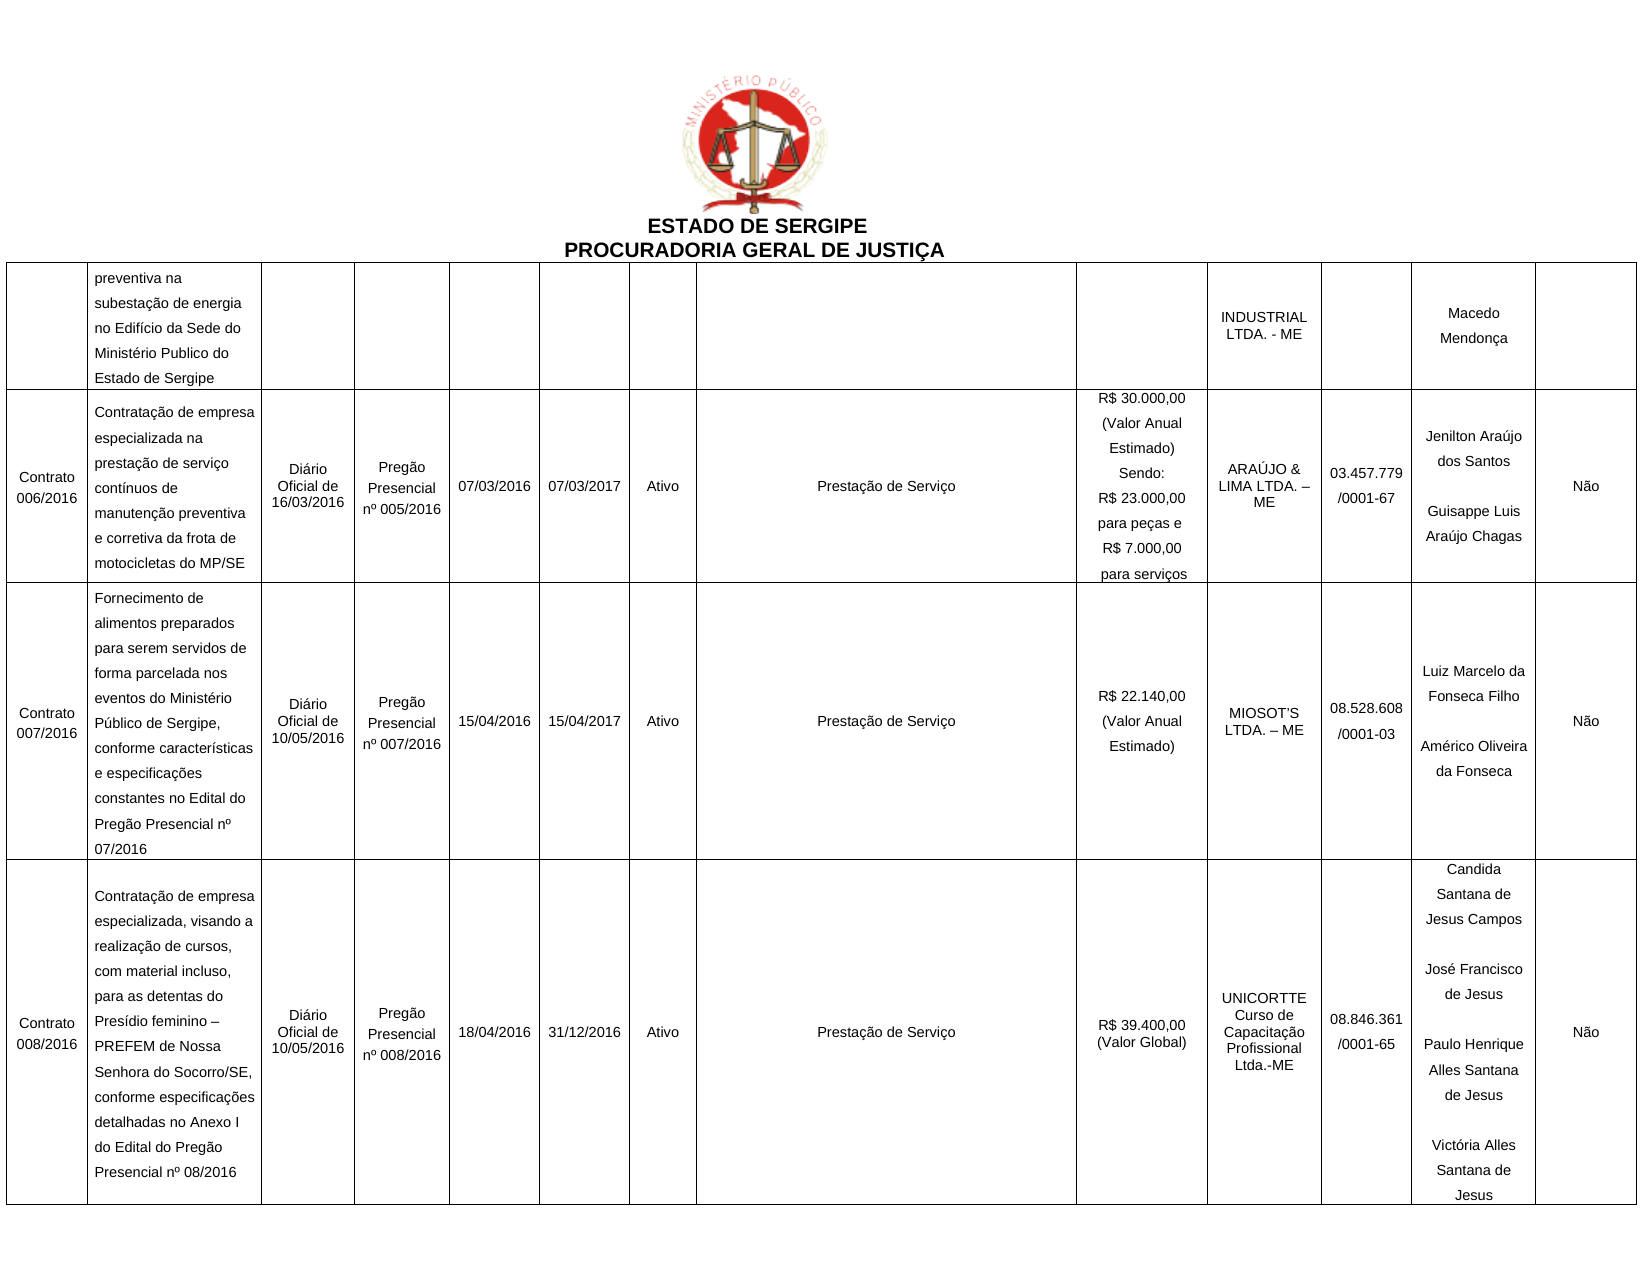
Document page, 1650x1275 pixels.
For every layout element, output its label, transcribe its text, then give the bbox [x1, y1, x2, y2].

table_cell Contrato 007/2016 [7, 583, 87, 859]
table_cell 08.528.608/0001-03 [1322, 583, 1411, 859]
table_cell Prestação de Serviço [697, 860, 1076, 1203]
table_cell UNICORTTE Curso de Capacitação Profissional Ltda.-ME [1208, 860, 1321, 1203]
table_cell 03.457.779/0001-67 [1322, 390, 1411, 582]
table_cell R$ 22.140,00 (Valor Anual Estimado) [1077, 583, 1207, 859]
table_cell Jenilton Araújo dos Santos Guisappe Luis Araújo Chagas [1412, 390, 1535, 582]
table_cell 08.846.361/0001-65 [1322, 860, 1411, 1203]
table_cell ARAÚJO & LIMA LTDA. – ME [1208, 390, 1321, 582]
table_cell Contratação de empresa especializada, visando a realização de cursos, com material incluso, para as detentas do Presídio feminino – PREFEM de Nossa Senhora do Socorro/SE, conforme especificações detalhadas no Anexo I do Edital do Pregão Presencial nº 08/2016 [88, 860, 261, 1203]
table_cell Ativo [630, 860, 696, 1203]
table_cell [1536, 263, 1636, 388]
table_cell Pregão Presencial nº 007/2016 [355, 583, 449, 859]
table_cell Luiz Marcelo da Fonseca Filho Américo Oliveira da Fonseca [1412, 583, 1535, 859]
table_cell [450, 263, 539, 388]
table_cell Diário Oficial de 16/03/2016 [262, 390, 354, 582]
table_cell 31/12/2016 [540, 860, 629, 1203]
table_cell 18/04/2016 [450, 860, 539, 1203]
table_cell Prestação de Serviço [697, 583, 1076, 859]
table_cell [355, 263, 449, 388]
table_cell [697, 263, 1076, 388]
table_cell 07/03/2016 [450, 390, 539, 582]
table_cell 15/04/2016 [450, 583, 539, 859]
table_cell preventiva na subestação de energia no Edifício da Sede do Ministério Publico do Estado de Sergipe [88, 263, 261, 388]
table_cell Não [1536, 390, 1636, 582]
table_cell Macedo Mendonça [1412, 263, 1535, 388]
table_cell Pregão Presencial nº 005/2016 [355, 390, 449, 582]
table_cell [1322, 263, 1411, 388]
table_cell R$ 30.000,00 (Valor Anual Estimado) Sendo: R$ 23.000,00 para peças e R$ 7.000,00 para serviços [1077, 390, 1207, 582]
table_cell Contratação de empresa especializada na prestação de serviço contínuos de manutenção preventiva e corretiva da frota de motocicletas do MP/SE [88, 390, 261, 582]
table_cell Ativo [630, 583, 696, 859]
table_cell R$ 39.400,00 (Valor Global) [1077, 860, 1207, 1203]
table_cell MIOSOT’S LTDA. – ME [1208, 583, 1321, 859]
table_cell Diário Oficial de 10/05/2016 [262, 860, 354, 1203]
table_cell Diário Oficial de 10/05/2016 [262, 583, 354, 859]
table_cell Não [1536, 860, 1636, 1203]
table_cell Contrato 006/2016 [7, 390, 87, 582]
table_cell Candida Santana de Jesus Campos José Francisco de Jesus Paulo Henrique Alles Santana de Jesus Victória Alles Santana de Jesus [1412, 860, 1535, 1203]
table_cell Pregão Presencial nº 008/2016 [355, 860, 449, 1203]
table_cell Não [1536, 583, 1636, 859]
table_cell Prestação de Serviço [697, 390, 1076, 582]
table_cell 15/04/2017 [540, 583, 629, 859]
table_cell [1077, 263, 1207, 388]
table_cell [7, 263, 87, 388]
table_cell Fornecimento de alimentos preparados para serem servidos de forma parcelada nos eventos do Ministério Público de Sergipe, conforme características e especificações constantes no Edital do Pregão Presencial nº 07/2016 [88, 583, 261, 859]
table_cell Contrato 008/2016 [7, 860, 87, 1203]
table_cell [540, 263, 629, 388]
table_cell [262, 263, 354, 388]
table_cell 07/03/2017 [540, 390, 629, 582]
table_cell INDUSTRIAL LTDA. - ME [1208, 263, 1321, 388]
table_cell [630, 263, 696, 388]
table_cell Ativo [630, 390, 696, 582]
